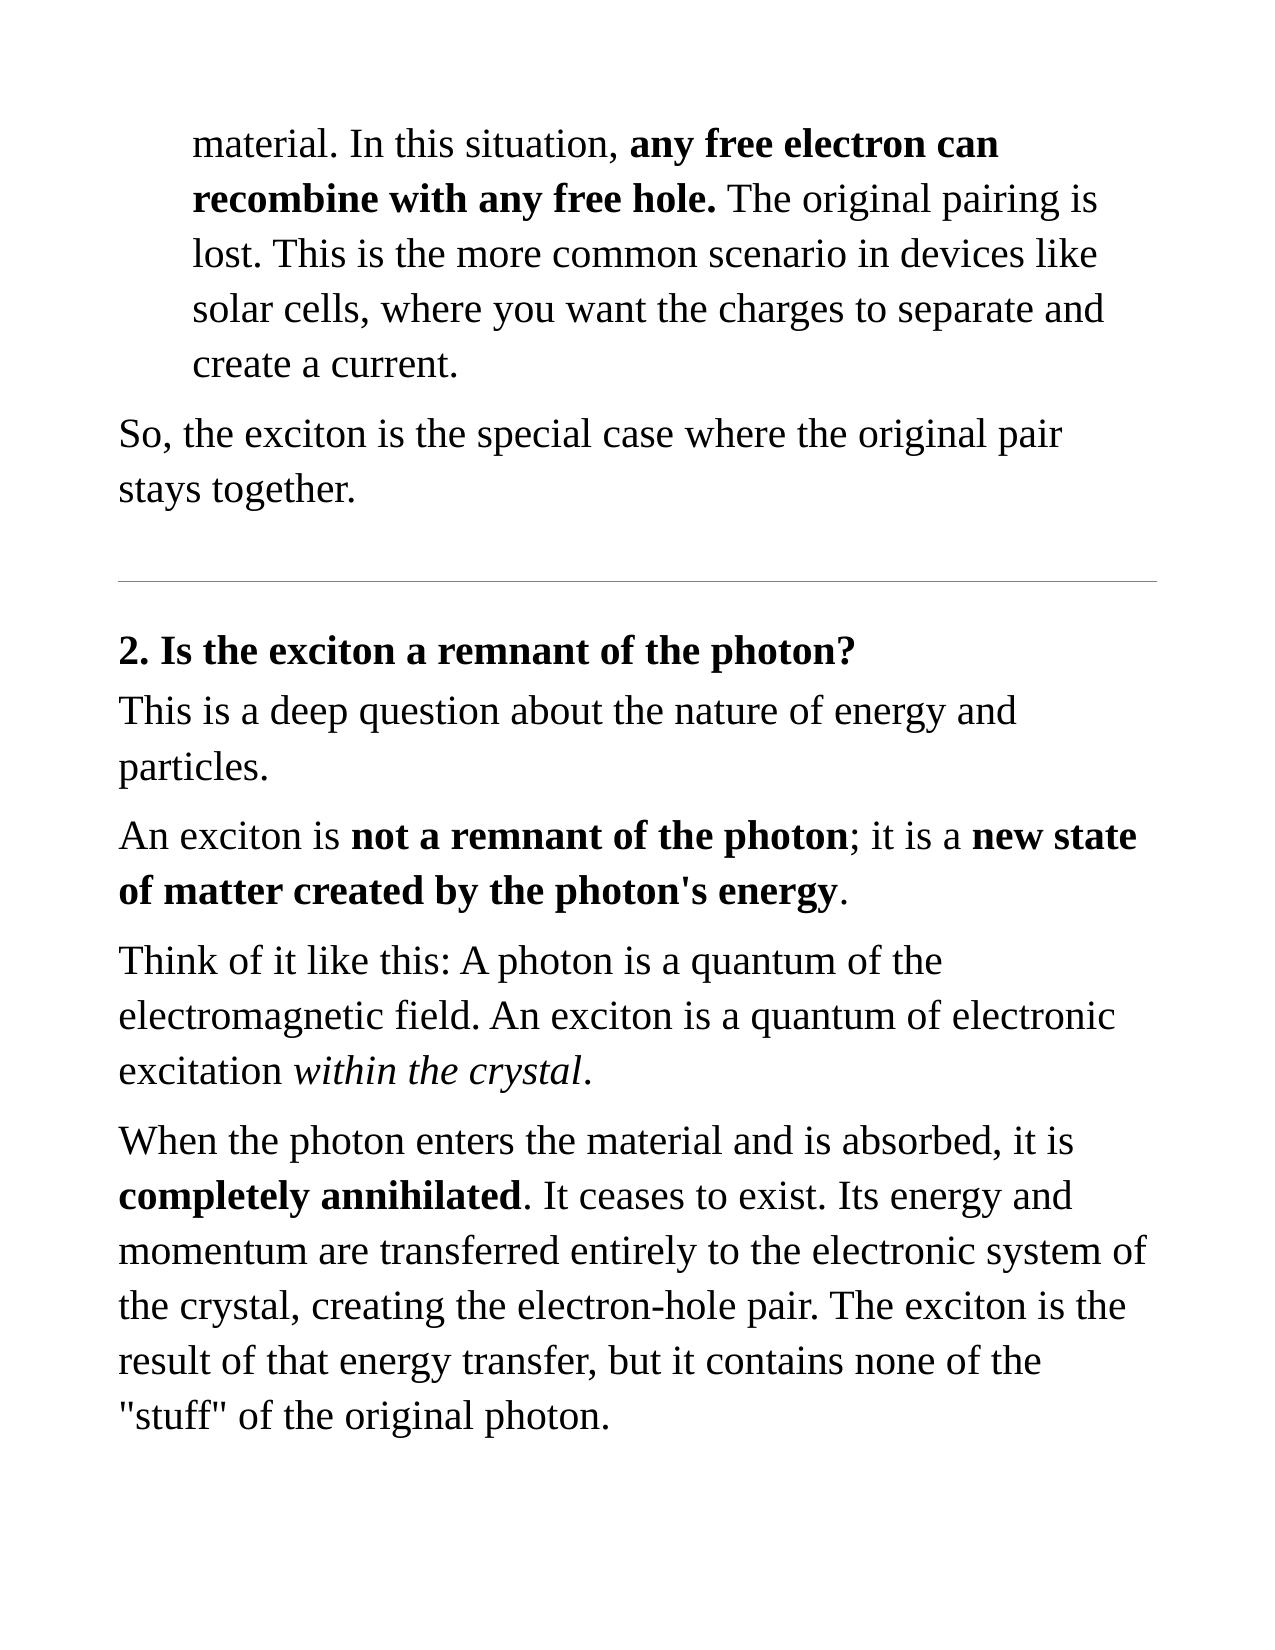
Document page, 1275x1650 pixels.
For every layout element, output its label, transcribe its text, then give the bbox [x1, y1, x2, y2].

text When the photon enters the material and is absorbed, it is completely annihilated. It ceases to exist. Its energy and momentum are transferred entirely to the electronic system of the crystal, creating the electron-hole pair. The exciton is the result of that energy transfer, but it contains none of the "stuff" of the original photon. [118, 1115, 1157, 1439]
text So, the exciton is the special case where the original pair stays together. [118, 408, 1157, 511]
text An exciton is not a remnant of the photon; it is a new state of matter created by the photon's energy. [118, 811, 1157, 914]
list material. In this situation, any free electron can recombine with any free hole. The original pairing is lost. This is the more common scenario in devices like solar cells, where you want the charges to separate and create a current. [162, 118, 1157, 386]
text Think of it like this: A photon is a quantum of the electromagnetic field. An exciton is a quantum of electronic excitation within the crystal. [118, 935, 1157, 1093]
subtitle 2. Is the exciton a remnant of the photon? [118, 625, 1157, 673]
text This is a deep question about the nature of energy and particles. [118, 686, 1157, 789]
